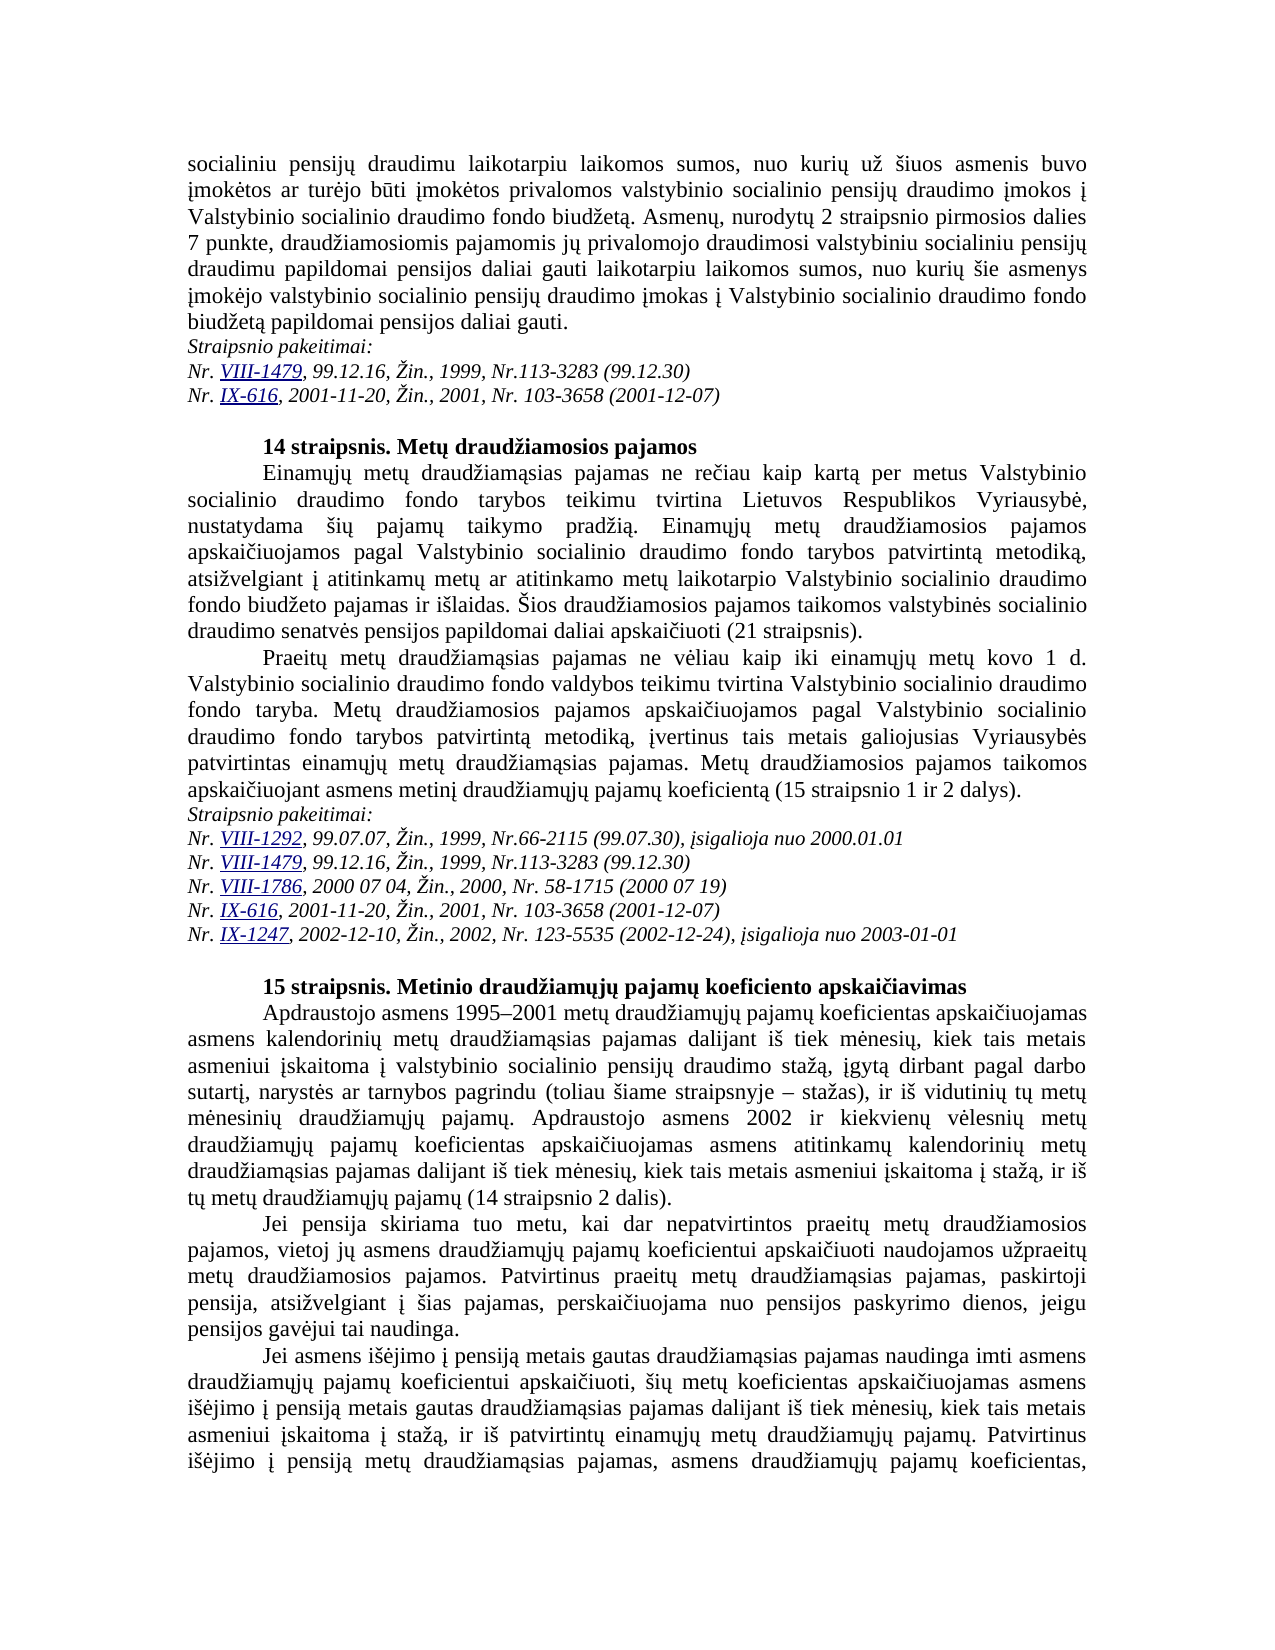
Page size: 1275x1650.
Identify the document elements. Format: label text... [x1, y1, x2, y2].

text Nr. VIII-1479, 99.12.16, Žin., 1999, Nr.113-3283 (99.12.30) [187, 850, 1088, 874]
text Nr. IX-1247, 2002-12-10, Žin., 2002, Nr. 123-5535 (2002-12-24), įsigalioja nuo 2003-01-01 [187, 922, 1088, 946]
text Nr. VIII-1479, 99.12.16, Žin., 1999, Nr.113-3283 (99.12.30) [187, 358, 1088, 383]
text 14 straipsnis. Metų draudžiamosios pajamos [187, 433, 1088, 459]
text Nr. IX-616, 2001-11-20, Žin., 2001, Nr. 103-3658 (2001-12-07) [187, 383, 1088, 407]
text Nr. VIII-1786, 2000 07 04, Žin., 2000, Nr. 58-1715 (2000 07 19) [187, 874, 1088, 898]
text Apdraustojo asmens 1995–2001 metų draudžiamųjų pajamų koeficientas apskaičiuojamas asmens kalendorinių metų draudžiamąsias pajamas dalijant iš tiek mėnesių, kiek tais metais asmeniui įskaitoma į valstybinio socialinio pensijų draudimo stažą, įgytą dirbant pagal darbo sutartį, narystės ar tarnybos pagrindu (toliau šiame straipsnyje – stažas), ir iš vidutinių tų metų mėnesinių draudžiamųjų pajamų. Apdraustojo asmens 2002 ir kiekvienų vėlesnių metų draudžiamųjų pajamų koeficientas apskaičiuojamas asmens atitinkamų kalendorinių metų draudžiamąsias pajamas dalijant iš tiek mėnesių, kiek tais metais asmeniui įskaitoma į stažą, ir iš tų metų draudžiamųjų pajamų (14 straipsnio 2 dalis). [187, 999, 1088, 1210]
text Praeitų metų draudžiamąsias pajamas ne vėliau kaip iki einamųjų metų kovo 1 d. Valstybinio socialinio draudimo fondo valdybos teikimu tvirtina Valstybinio socialinio draudimo fondo taryba. Metų draudžiamosios pajamos apskaičiuojamos pagal Valstybinio socialinio draudimo fondo tarybos patvirtintą metodiką, įvertinus tais metais galiojusias Vyriausybės patvirtintas einamųjų metų draudžiamąsias pajamas. Metų draudžiamosios pajamos taikomos apskaičiuojant asmens metinį draudžiamųjų pajamų koeficientą (15 straipsnio 1 ir 2 dalys). [187, 644, 1088, 802]
text Nr. VIII-1292, 99.07.07, Žin., 1999, Nr.66-2115 (99.07.30), įsigalioja nuo 2000.01.01 [187, 826, 1088, 850]
text Nr. IX-616, 2001-11-20, Žin., 2001, Nr. 103-3658 (2001-12-07) [187, 898, 1088, 922]
text Jei pensija skiriama tuo metu, kai dar nepatvirtintos praeitų metų draudžiamosios pajamos, vietoj jų asmens draudžiamųjų pajamų koeficientui apskaičiuoti naudojamos užpraeitų metų draudžiamosios pajamos. Patvirtinus praeitų metų draudžiamąsias pajamas, paskirtoji pensija, atsižvelgiant į šias pajamas, perskaičiuojama nuo pensijos paskyrimo dienos, jeigu pensijos gavėjui tai naudinga. [187, 1210, 1088, 1342]
text Jei asmens išėjimo į pensiją metais gautas draudžiamąsias pajamas naudinga imti asmens draudžiamųjų pajamų koeficientui apskaičiuoti, šių metų koeficientas apskaičiuojamas asmens išėjimo į pensiją metais gautas draudžiamąsias pajamas dalijant iš tiek mėnesių, kiek tais metais asmeniui įskaitoma į stažą, ir iš patvirtintų einamųjų metų draudžiamųjų pajamų. Patvirtinus išėjimo į pensiją metų draudžiamąsias pajamas, asmens draudžiamųjų pajamų koeficientas, [187, 1342, 1088, 1473]
text Straipsnio pakeitimai: [187, 334, 1088, 358]
text socialiniu pensijų draudimu laikotarpiu laikomos sumos, nuo kurių už šiuos asmenis buvo įmokėtos ar turėjo būti įmokėtos privalomos valstybinio socialinio pensijų draudimo įmokos į Valstybinio socialinio draudimo fondo biudžetą. Asmenų, nurodytų 2 straipsnio pirmosios dalies 7 punkte, draudžiamosiomis pajamomis jų privalomojo draudimosi valstybiniu socialiniu pensijų draudimu papildomai pensijos daliai gauti laikotarpiu laikomos sumos, nuo kurių šie asmenys įmokėjo valstybinio socialinio pensijų draudimo įmokas į Valstybinio socialinio draudimo fondo biudžetą papildomai pensijos daliai gauti. [187, 150, 1088, 334]
text Straipsnio pakeitimai: [187, 802, 1088, 826]
text Einamųjų metų draudžiamąsias pajamas ne rečiau kaip kartą per metus Valstybinio socialinio draudimo fondo tarybos teikimu tvirtina Lietuvos Respublikos Vyriausybė, nustatydama šių pajamų taikymo pradžią. Einamųjų metų draudžiamosios pajamos apskaičiuojamos pagal Valstybinio socialinio draudimo fondo tarybos patvirtintą metodiką, atsižvelgiant į atitinkamų metų ar atitinkamo metų laikotarpio Valstybinio socialinio draudimo fondo biudžeto pajamas ir išlaidas. Šios draudžiamosios pajamos taikomos valstybinės socialinio draudimo senatvės pensijos papildomai daliai apskaičiuoti (21 straipsnis). [187, 459, 1088, 644]
text 15 straipsnis. Metinio draudžiamųjų pajamų koeficiento apskaičiavimas [187, 973, 1088, 999]
